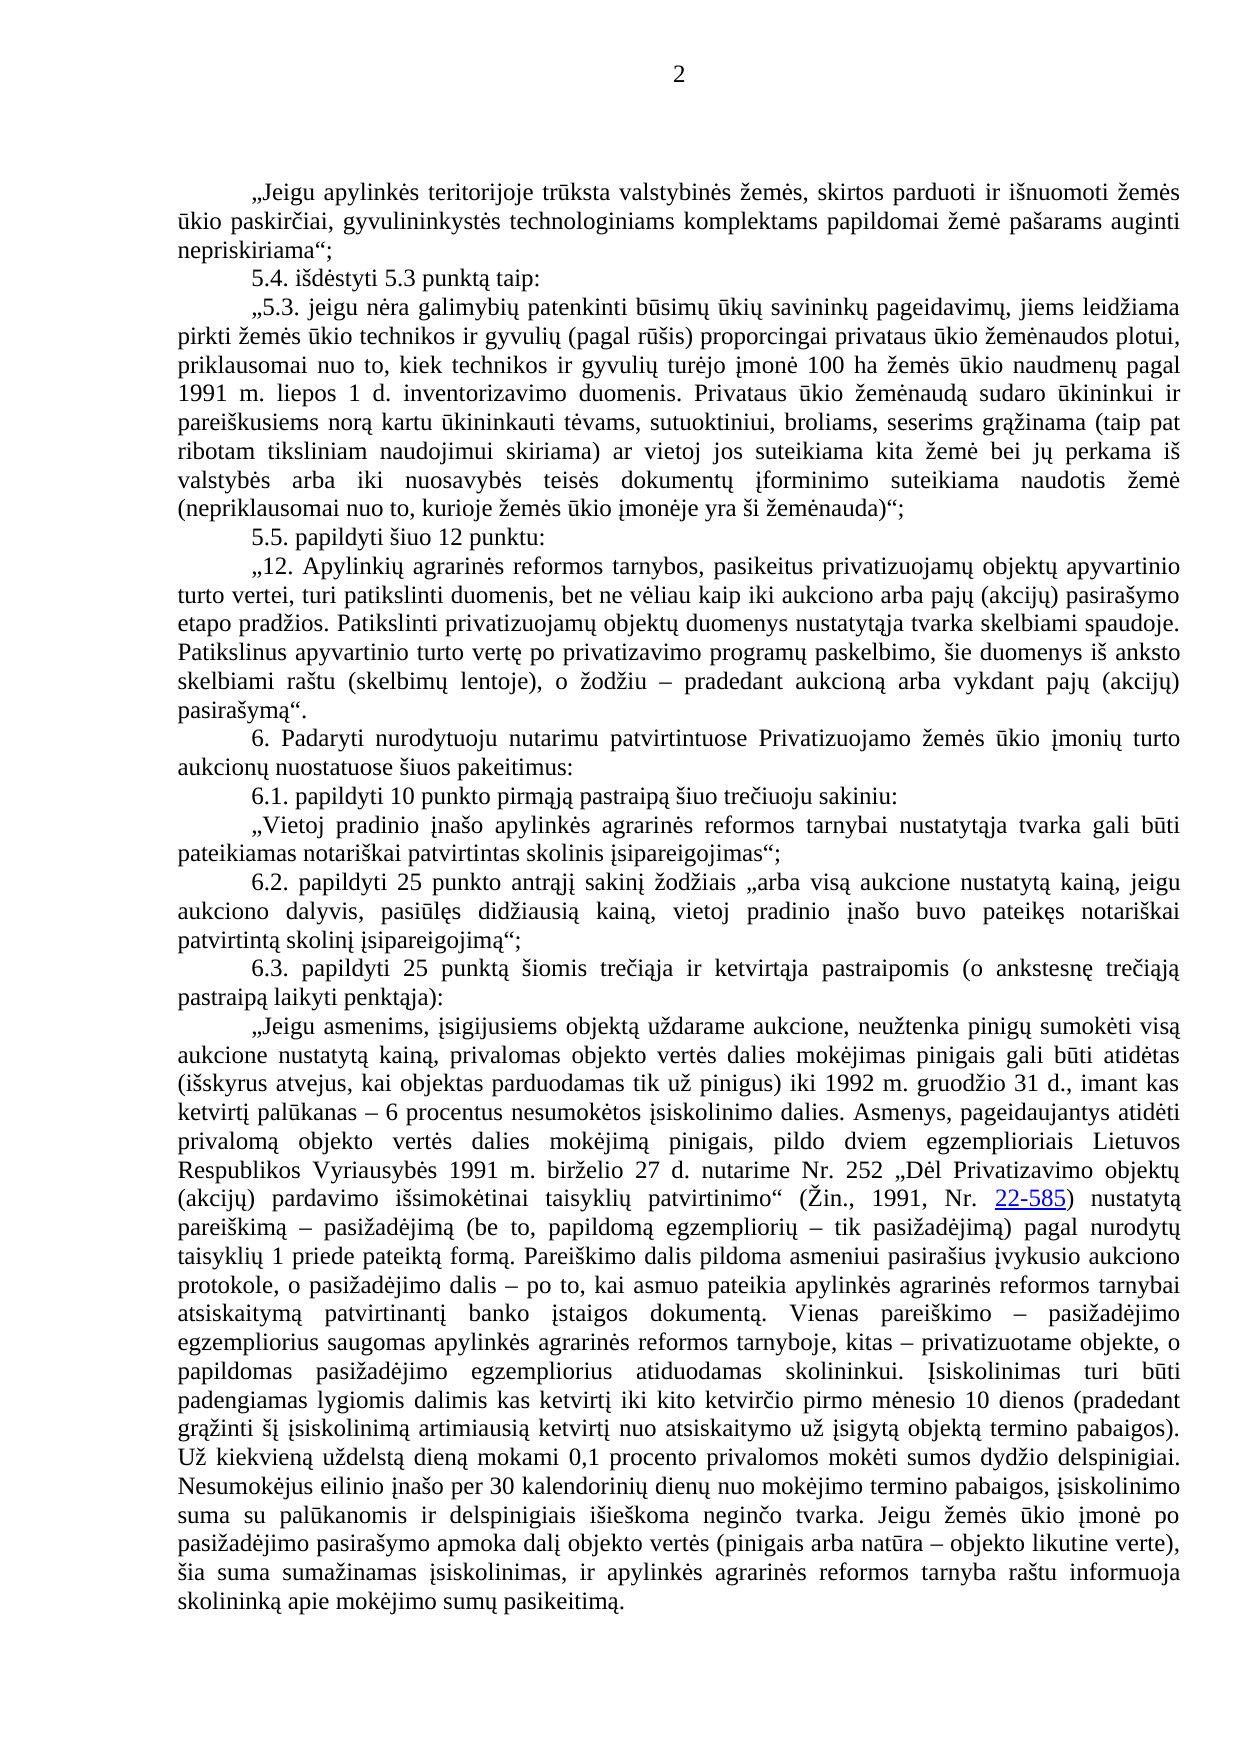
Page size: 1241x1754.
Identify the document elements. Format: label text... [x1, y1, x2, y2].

text 6. Padaryti nurodytuoju nutarimu patvirtintuose Privatizuojamo žemės ūkio įmonių turto aukcionų nuostatuose šiuos pakeitimus: [177, 723, 1181, 781]
text „Jeigu asmenims, įsigijusiems objektą uždarame aukcione, neužtenka pinigų sumokėti visą aukcione nustatytą kainą, privalomas objekto vertės dalies mokėjimas pinigais gali būti atidėtas (išskyrus atvejus, kai objektas parduodamas tik už pinigus) iki 1992 m. gruodžio 31 d., imant kas ketvirtį palūkanas – 6 procentus nesumokėtos įsiskolinimo dalies. Asmenys, pageidaujantys atidėti privalomą objekto vertės dalies mokėjimą pinigais, pildo dviem egzemplioriais Lietuvos Respublikos Vyriausybės 1991 m. birželio 27 d. nutarime Nr. 252 „Dėl Privatizavimo objektų (akcijų) pardavimo išsimokėtinai taisyklių patvirtinimo“ (Žin., 1991, Nr. 22-585) nustatytą pareiškimą – pasižadėjimą (be to, papildomą egzempliorių – tik pasižadėjimą) pagal nurodytų taisyklių 1 priede pateiktą formą. Pareiškimo dalis pildoma asmeniui pasirašius įvykusio aukciono protokole, o pasižadėjimo dalis – po to, kai asmuo pateikia apylinkės agrarinės reformos tarnybai atsiskaitymą patvirtinantį banko įstaigos dokumentą. Vienas pareiškimo – pasižadėjimo egzempliorius saugomas apylinkės agrarinės reformos tarnyboje, kitas – privatizuotame objekte, o papildomas pasižadėjimo egzempliorius atiduodamas skolininkui. Įsiskolinimas turi būti padengiamas lygiomis dalimis kas ketvirtį iki kito ketvirčio pirmo mėnesio 10 dienos (pradedant grąžinti šį įsiskolinimą artimiausią ketvirtį nuo atsiskaitymo už įsigytą objektą termino pabaigos). Už kiekvieną uždelstą dieną mokami 0,1 procento privalomos mokėti sumos dydžio delspinigiai. Nesumokėjus eilinio įnašo per 30 kalendorinių dienų nuo mokėjimo termino pabaigos, įsiskolinimo suma su palūkanomis ir delspinigiais išieškoma neginčo tvarka. Jeigu žemės ūkio įmonė po pasižadėjimo pasirašymo apmoka dalį objekto vertės (pinigais arba natūra – objekto likutine verte), šia suma sumažinamas įsiskolinimas, ir apylinkės agrarinės reformos tarnyba raštu informuoja skolininką apie mokėjimo sumų pasikeitimą. [177, 1011, 1181, 1615]
text 6.2. papildyti 25 punkto antrąjį sakinį žodžiais „arba visą aukcione nustatytą kainą, jeigu aukciono dalyvis, pasiūlęs didžiausią kainą, vietoj pradinio įnašo buvo pateikęs notariškai patvirtintą skolinį įsipareigojimą“; [177, 867, 1181, 953]
text „Jeigu apylinkės teritorijoje trūksta valstybinės žemės, skirtos parduoti ir išnuomoti žemės ūkio paskirčiai, gyvulininkystės technologiniams komplektams papildomai žemė pašarams auginti nepriskiriama“; [177, 177, 1181, 263]
text 5.4. išdėstyti 5.3 punktą taip: [177, 263, 1181, 292]
text 5.5. papildyti šiuo 12 punktu: [177, 522, 1181, 551]
text 6.3. papildyti 25 punktą šiomis trečiąja ir ketvirtąja pastraipomis (o ankstesnę trečiąją pastraipą laikyti penktąja): [177, 953, 1181, 1011]
text „Vietoj pradinio įnašo apylinkės agrarinės reformos tarnybai nustatytąja tvarka gali būti pateikiamas notariškai patvirtintas skolinis įsipareigojimas“; [177, 810, 1181, 867]
text „5.3. jeigu nėra galimybių patenkinti būsimų ūkių savininkų pageidavimų, jiems leidžiama pirkti žemės ūkio technikos ir gyvulių (pagal rūšis) proporcingai privataus ūkio žemėnaudos plotui, priklausomai nuo to, kiek technikos ir gyvulių turėjo įmonė 100 ha žemės ūkio naudmenų pagal 1991 m. liepos 1 d. inventorizavimo duomenis. Privataus ūkio žemėnaudą sudaro ūkininkui ir pareiškusiems norą kartu ūkininkauti tėvams, sutuoktiniui, broliams, seserims grąžinama (taip pat ribotam tiksliniam naudojimui skiriama) ar vietoj jos suteikiama kita žemė bei jų perkama iš valstybės arba iki nuosavybės teisės dokumentų įforminimo suteikiama naudotis žemė (nepriklausomai nuo to, kurioje žemės ūkio įmonėje yra ši žemėnauda)“; [177, 292, 1181, 522]
text 6.1. papildyti 10 punkto pirmąją pastraipą šiuo trečiuoju sakiniu: [177, 781, 1181, 810]
text „12. Apylinkių agrarinės reformos tarnybos, pasikeitus privatizuojamų objektų apyvartinio turto vertei, turi patikslinti duomenis, bet ne vėliau kaip iki aukciono arba pajų (akcijų) pasirašymo etapo pradžios. Patikslinti privatizuojamų objektų duomenys nustatytąja tvarka skelbiami spaudoje. Patikslinus apyvartinio turto vertę po privatizavimo programų paskelbimo, šie duomenys iš anksto skelbiami raštu (skelbimų lentoje), o žodžiu – pradedant aukcioną arba vykdant pajų (akcijų) pasirašymą“. [177, 551, 1181, 723]
